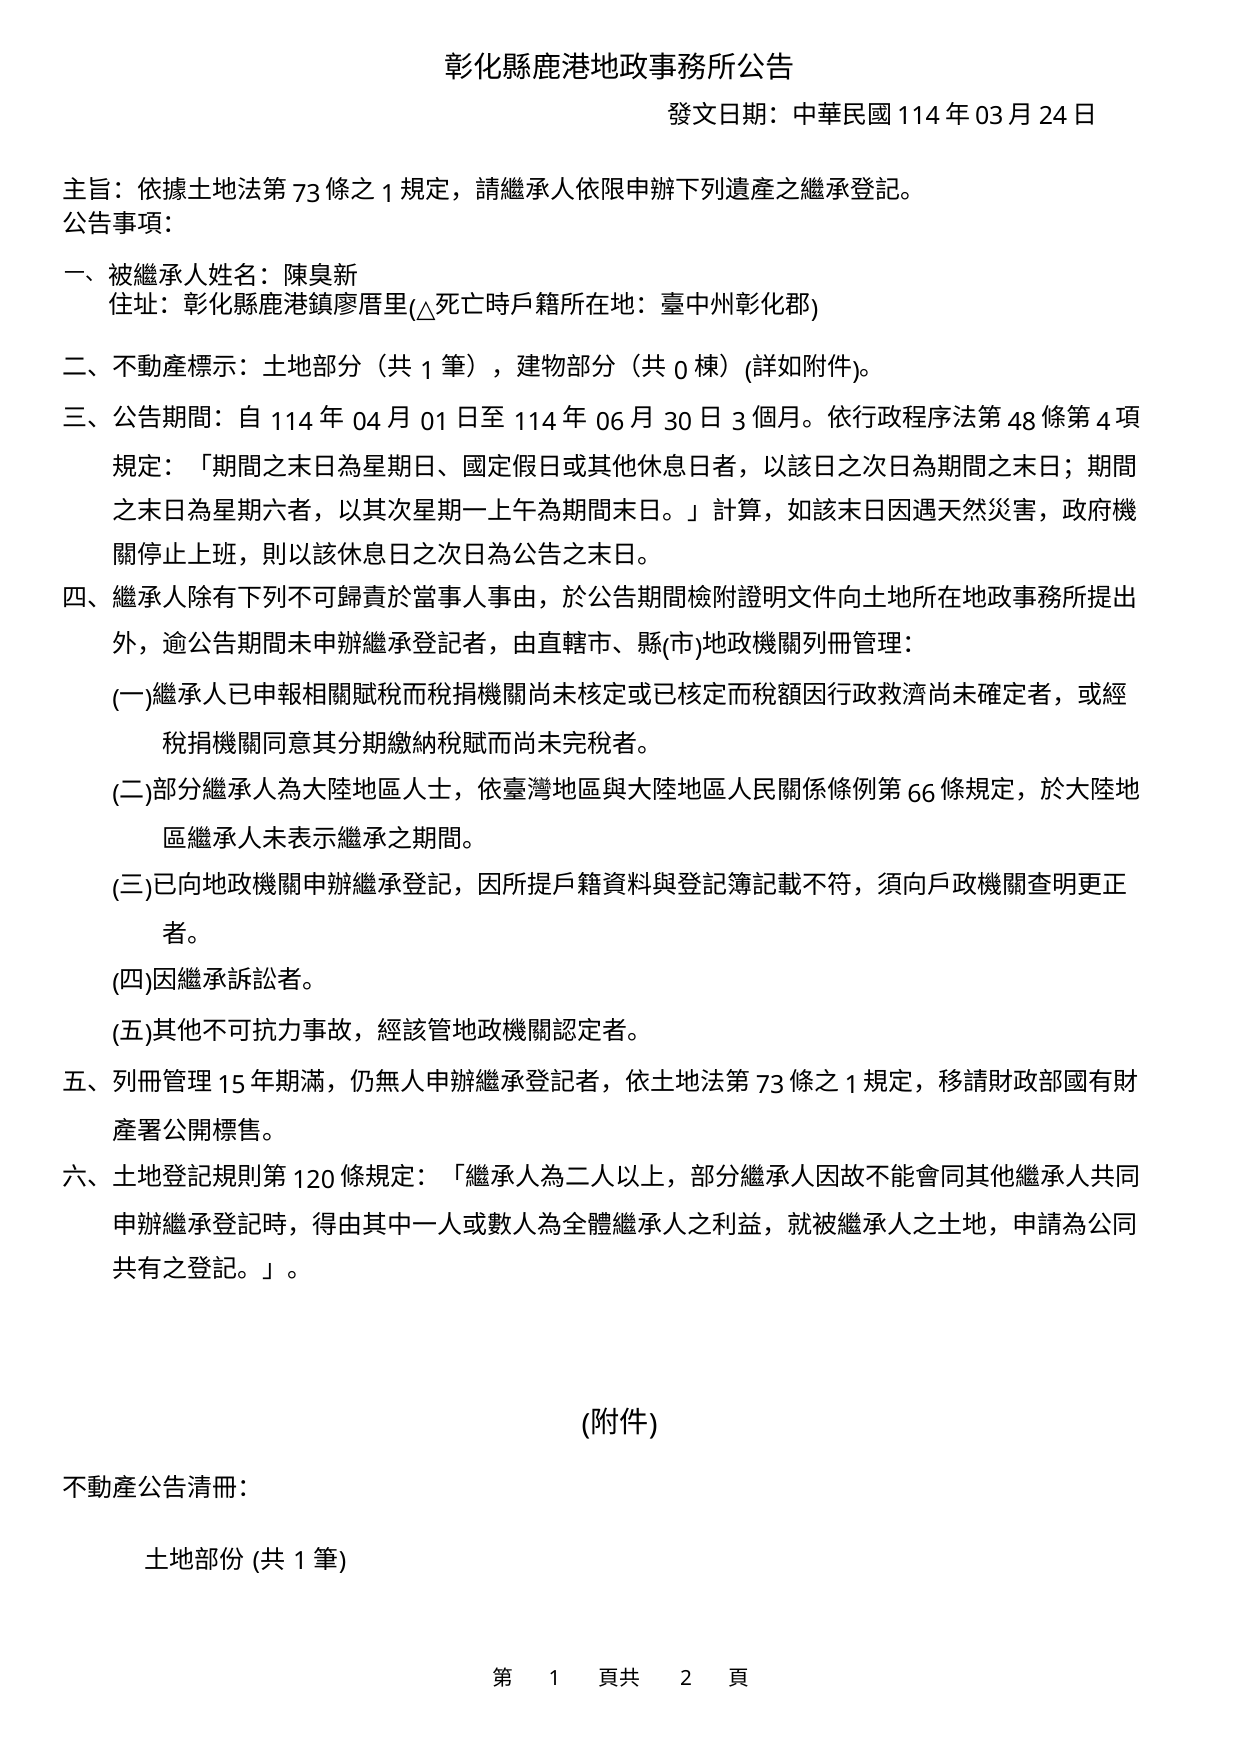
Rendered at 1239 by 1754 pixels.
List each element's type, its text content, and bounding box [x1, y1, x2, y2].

table_cell [0, 353, 62, 1352]
table_header [585, 0, 653, 41]
table_cell 發文日期：中華民國114年03月24日 [667, 95, 1177, 135]
table_cell [0, 216, 62, 261]
table_cell [0, 1526, 62, 1597]
table_cell [585, 135, 653, 176]
table_header [483, 0, 523, 41]
table_cell [718, 1352, 759, 1392]
table_header [62, 0, 109, 41]
table_cell [62, 135, 109, 176]
table_cell [718, 135, 759, 176]
table_cell [653, 135, 667, 176]
table_cell [1177, 216, 1239, 261]
table_cell [1177, 353, 1239, 1352]
table_cell [1177, 261, 1239, 312]
table_cell 不動產公告清冊： [62, 1454, 1177, 1526]
table_cell 一、 [62, 261, 109, 312]
table_cell 二、不動產標示：土地部分（共 1 筆），建物部分（共 0 棟）(詳如附件)。 三、公告期間：自 114 年 04 月 01 日至 114 年 06 月 30 日 3 個月。依行政程序法第48條第4項 規定：「期間之末日為星期日、國定假日或其他休息日者，以該日之次日為期間之末日；期間 之末日為星期六者，以其次星期一上午為期間末日。」計算，如該末日因遇天然災害，政府機 關停止上班，則以該休息日之次日為公告之末日。 四、繼承人除有下列不可歸責於當事人事由，於公告期間檢附證明文件向土地所在地政事務所提出 外，逾公告期間未申辦繼承登記者，由直轄市、縣(市)地政機關列冊管理： (一)繼承人已申報相關賦稅而稅捐機關尚未核定或已核定而稅額因行政救濟尚未確定者，或經 稅捐機關同意其分期繳納稅賦而尚未完稅者。 (二)部分繼承人為大陸地區人士，依臺灣地區與大陸地區人民關係條例第66條規定，於大陸地 區繼承人未表示繼承之期間。 (三)已向地政機關申辦繼承登記，因所提戶籍資料與登記簿記載不符，須向戶政機關查明更正 者。 (四)因繼承訴訟者。 (五)其他不可抗力事故，經該管地政機關認定者。 五、列冊管理15年期滿，仍無人申辦繼承登記者，依土地法第73條之1規定，移請財政部國有財 產署公開標售。 六、土地登記規則第120條規定：「繼承人為二人以上，部分繼承人因故不能會同其他繼承人共同 申辦繼承登記時，得由其中一人或數人為全體繼承人之利益，就被繼承人之土地，申請為公同 共有之登記。」。 [62, 353, 1177, 1352]
table_cell 被繼承人姓名：陳臭新 住址：彰化縣鹿港鎮廖厝里(△死亡時戶籍所在地：臺中州彰化郡) [109, 261, 1177, 353]
table_cell 主旨：依據土地法第73條之1規定，請繼承人依限申辦下列遺產之繼承登記。 公告事項： [62, 176, 1177, 261]
table_cell [1177, 1658, 1239, 1698]
table_cell [653, 95, 667, 135]
table_cell [759, 135, 1177, 176]
table_cell [523, 1598, 585, 1657]
table_cell 頁 [718, 1658, 759, 1698]
table_cell [1177, 41, 1239, 94]
table_cell [1177, 1392, 1239, 1453]
table_cell [0, 41, 62, 94]
table_cell [1177, 176, 1239, 216]
table_cell [109, 1352, 482, 1392]
table_cell [62, 312, 109, 353]
table_cell [1177, 135, 1239, 176]
table_cell [483, 135, 523, 176]
table_cell [759, 1658, 1177, 1698]
table_cell [0, 135, 62, 176]
table_cell 1 [523, 1658, 585, 1698]
table_cell [483, 1352, 523, 1392]
table_cell [585, 1598, 653, 1657]
table_cell [62, 1598, 109, 1657]
table_cell [1177, 1598, 1239, 1657]
table_cell [759, 1352, 1177, 1392]
table_cell [0, 1352, 62, 1392]
table_header [718, 0, 759, 41]
table_cell [0, 176, 62, 216]
table_cell [523, 135, 585, 176]
table_cell [1177, 1454, 1239, 1526]
table_header [667, 0, 718, 41]
table_cell [0, 95, 62, 135]
table_cell [653, 1352, 667, 1392]
table_header [759, 0, 1177, 41]
table_cell (附件) [62, 1392, 1177, 1453]
table_header [1177, 0, 1239, 41]
table_cell [1177, 1352, 1239, 1392]
table_cell [0, 312, 62, 353]
table_cell [109, 95, 482, 135]
table_cell [0, 1454, 62, 1526]
table_cell [0, 1658, 62, 1698]
table_cell [653, 1598, 667, 1657]
table_cell [62, 95, 109, 135]
table_cell [1177, 95, 1239, 135]
table_cell 土地部份 (共 1 筆) [62, 1526, 1177, 1597]
table_cell 第 [483, 1658, 523, 1698]
table_cell [109, 135, 482, 176]
table_cell [483, 1598, 523, 1657]
table_header [0, 0, 62, 41]
table_cell [0, 1598, 62, 1657]
table_cell [62, 1352, 109, 1392]
table_cell [483, 95, 523, 135]
table_cell 2 [653, 1658, 718, 1698]
table_cell [0, 1392, 62, 1453]
table_cell [109, 1598, 482, 1657]
table_header [109, 0, 482, 41]
table_cell [109, 1658, 482, 1698]
table_cell [585, 95, 653, 135]
table_cell [585, 1352, 653, 1392]
table_cell [0, 261, 62, 312]
table_cell 彰化縣鹿港地政事務所公告 [62, 41, 1177, 94]
table_cell [667, 1598, 718, 1657]
table_cell [718, 1598, 759, 1657]
table_cell [1177, 1526, 1239, 1597]
table_cell [759, 1598, 1177, 1657]
table_cell [1177, 312, 1239, 353]
table_cell 頁共 [585, 1658, 653, 1698]
table_cell [667, 135, 718, 176]
table_cell [523, 95, 585, 135]
table_cell [523, 1352, 585, 1392]
table_header [523, 0, 585, 41]
table_header [653, 0, 667, 41]
table_cell [667, 1352, 718, 1392]
table_cell [62, 1658, 109, 1698]
